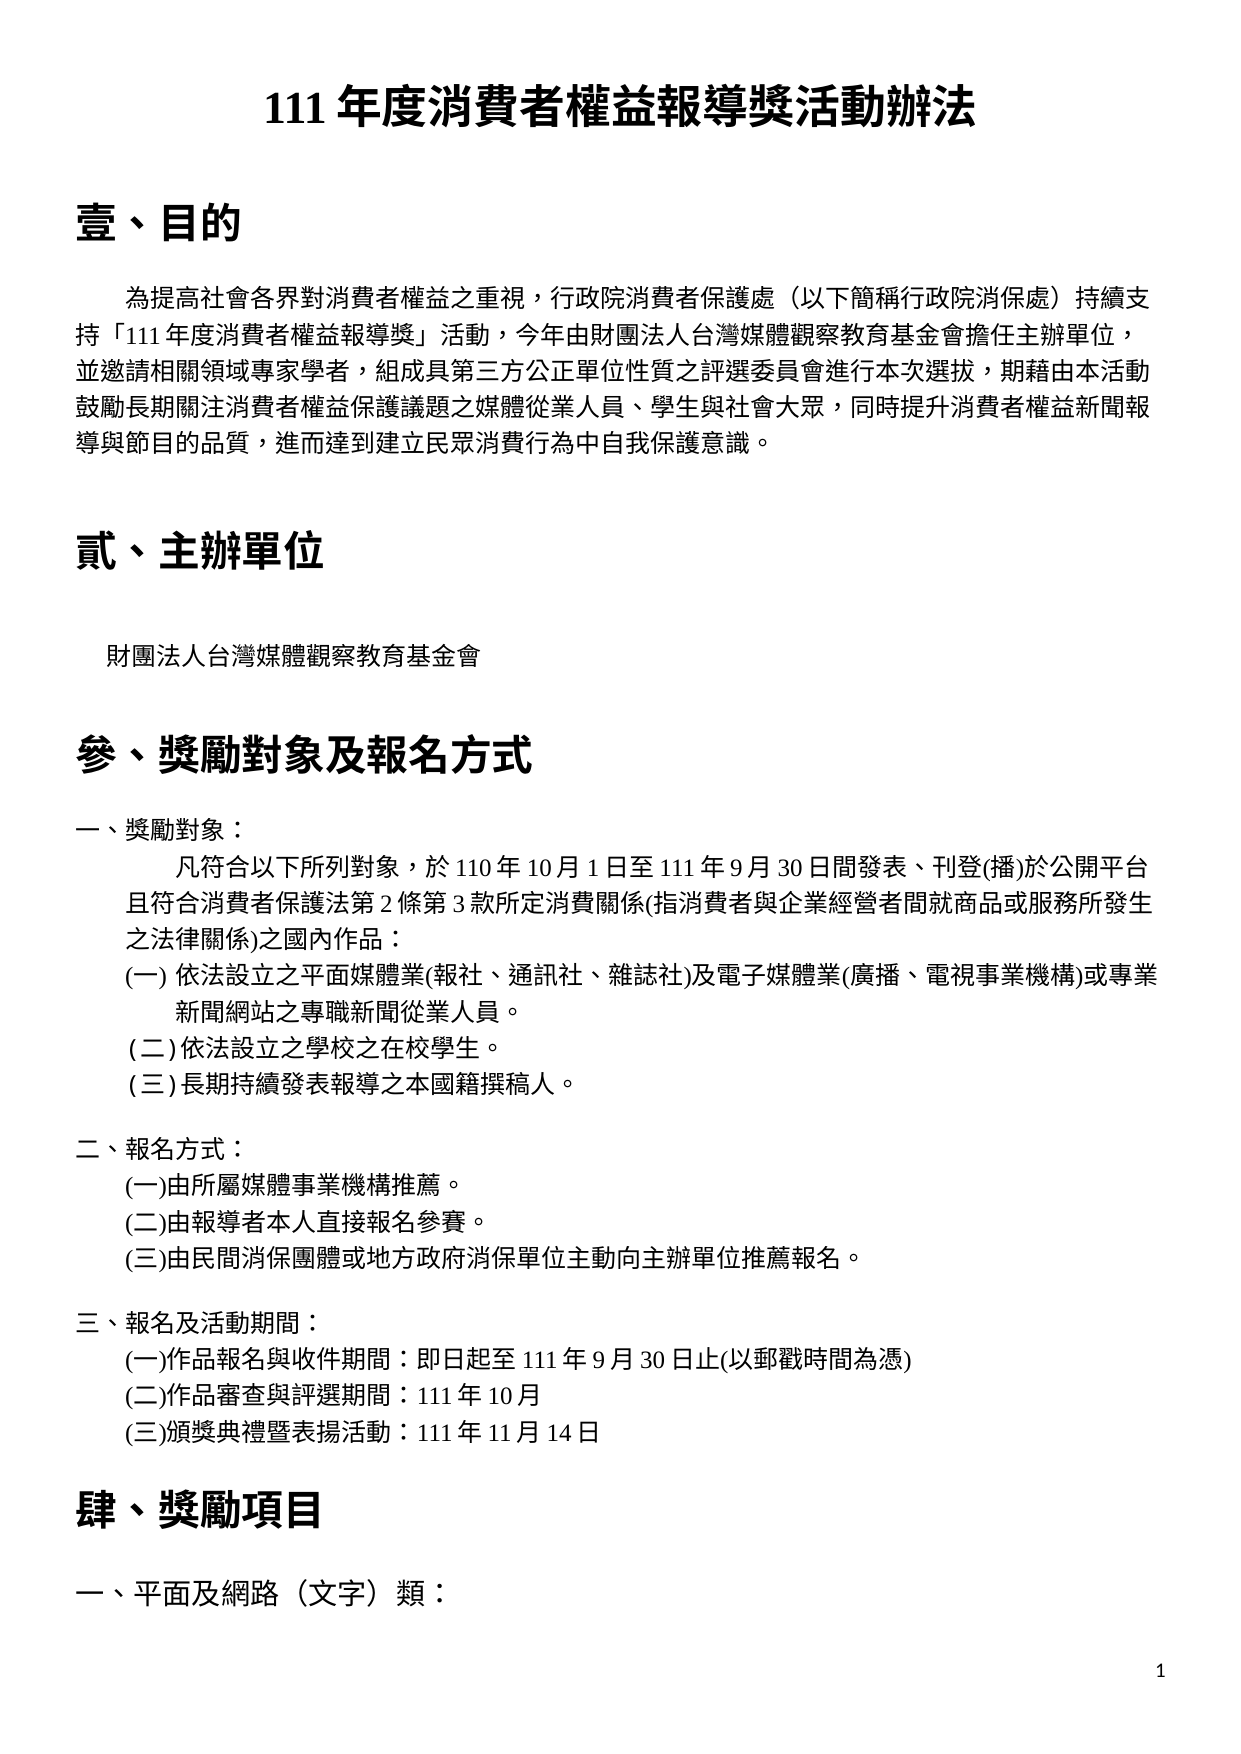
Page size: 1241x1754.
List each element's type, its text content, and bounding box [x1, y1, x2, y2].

text 凡符合以下所列對象，於110年10月1日至111年9月30日間發表、刊登(播)於公開平台且符合消費者保護法第2條第3款所定消費關係(指消費者與企業經營者間就商品或服務所發生之法律關係)之國內作品： [125, 847, 1165, 956]
text (二)由報導者本人直接報名參賽。 [75, 1202, 1165, 1238]
text 壹、目的 [75, 190, 1165, 250]
text (一) 依法設立之平面媒體業(報社、通訊社、雜誌社)及電子媒體業(廣播、電視事業機構)或專業新聞網站之專職新聞從業人員。 [125, 956, 1165, 1028]
text 一、獎勵對象： [75, 811, 1165, 847]
text 二、報名方式： [75, 1129, 1165, 1166]
text 參、獎勵對象及報名方式 [75, 722, 1165, 782]
text 三、報名及活動期間： [75, 1303, 1165, 1339]
text (一)由所屬媒體事業機構推薦。 [75, 1166, 1165, 1202]
text 貳、主辦單位 [75, 518, 1165, 578]
text 肆、獎勵項目 [75, 1477, 1165, 1537]
text (三)由民間消保團體或地方政府消保單位主動向主辦單位推薦報名。 [125, 1238, 1165, 1274]
text (一)作品報名與收件期間：即日起至111年9月30日止(以郵戳時間為憑) [75, 1339, 1165, 1376]
text 為提高社會各界對消費者權益之重視，行政院消費者保護處（以下簡稱行政院消保處）持續支持「111年度消費者權益報導獎」活動，今年由財團法人台灣媒體觀察教育基金會擔任主辦單位，並邀請相關領域專家學者，組成具第三方公正單位性質之評選委員會進行本次選拔，期藉由本活動鼓勵長期關注消費者權益保護議題之媒體從業人員、學生與社會大眾，同時提升消費者權益新聞報導與節目的品質，進而達到建立民眾消費行為中自我保護意識。 [75, 279, 1165, 460]
text (二)作品審查與評選期間：111年10月 [75, 1376, 1165, 1412]
text (二)依法設立之學校之在校學生。 [125, 1028, 1165, 1064]
text 111年度消費者權益報導獎活動辦法 [75, 71, 1165, 137]
text (三)頒獎典禮暨表揚活動：111年11月14日 [75, 1412, 1165, 1448]
text (三)長期持續發表報導之本國籍撰稿人。 [125, 1064, 1165, 1101]
text 一、平面及網路（文字）類： [75, 1571, 1165, 1613]
text 財團法人台灣媒體觀察教育基金會 [75, 626, 1165, 674]
